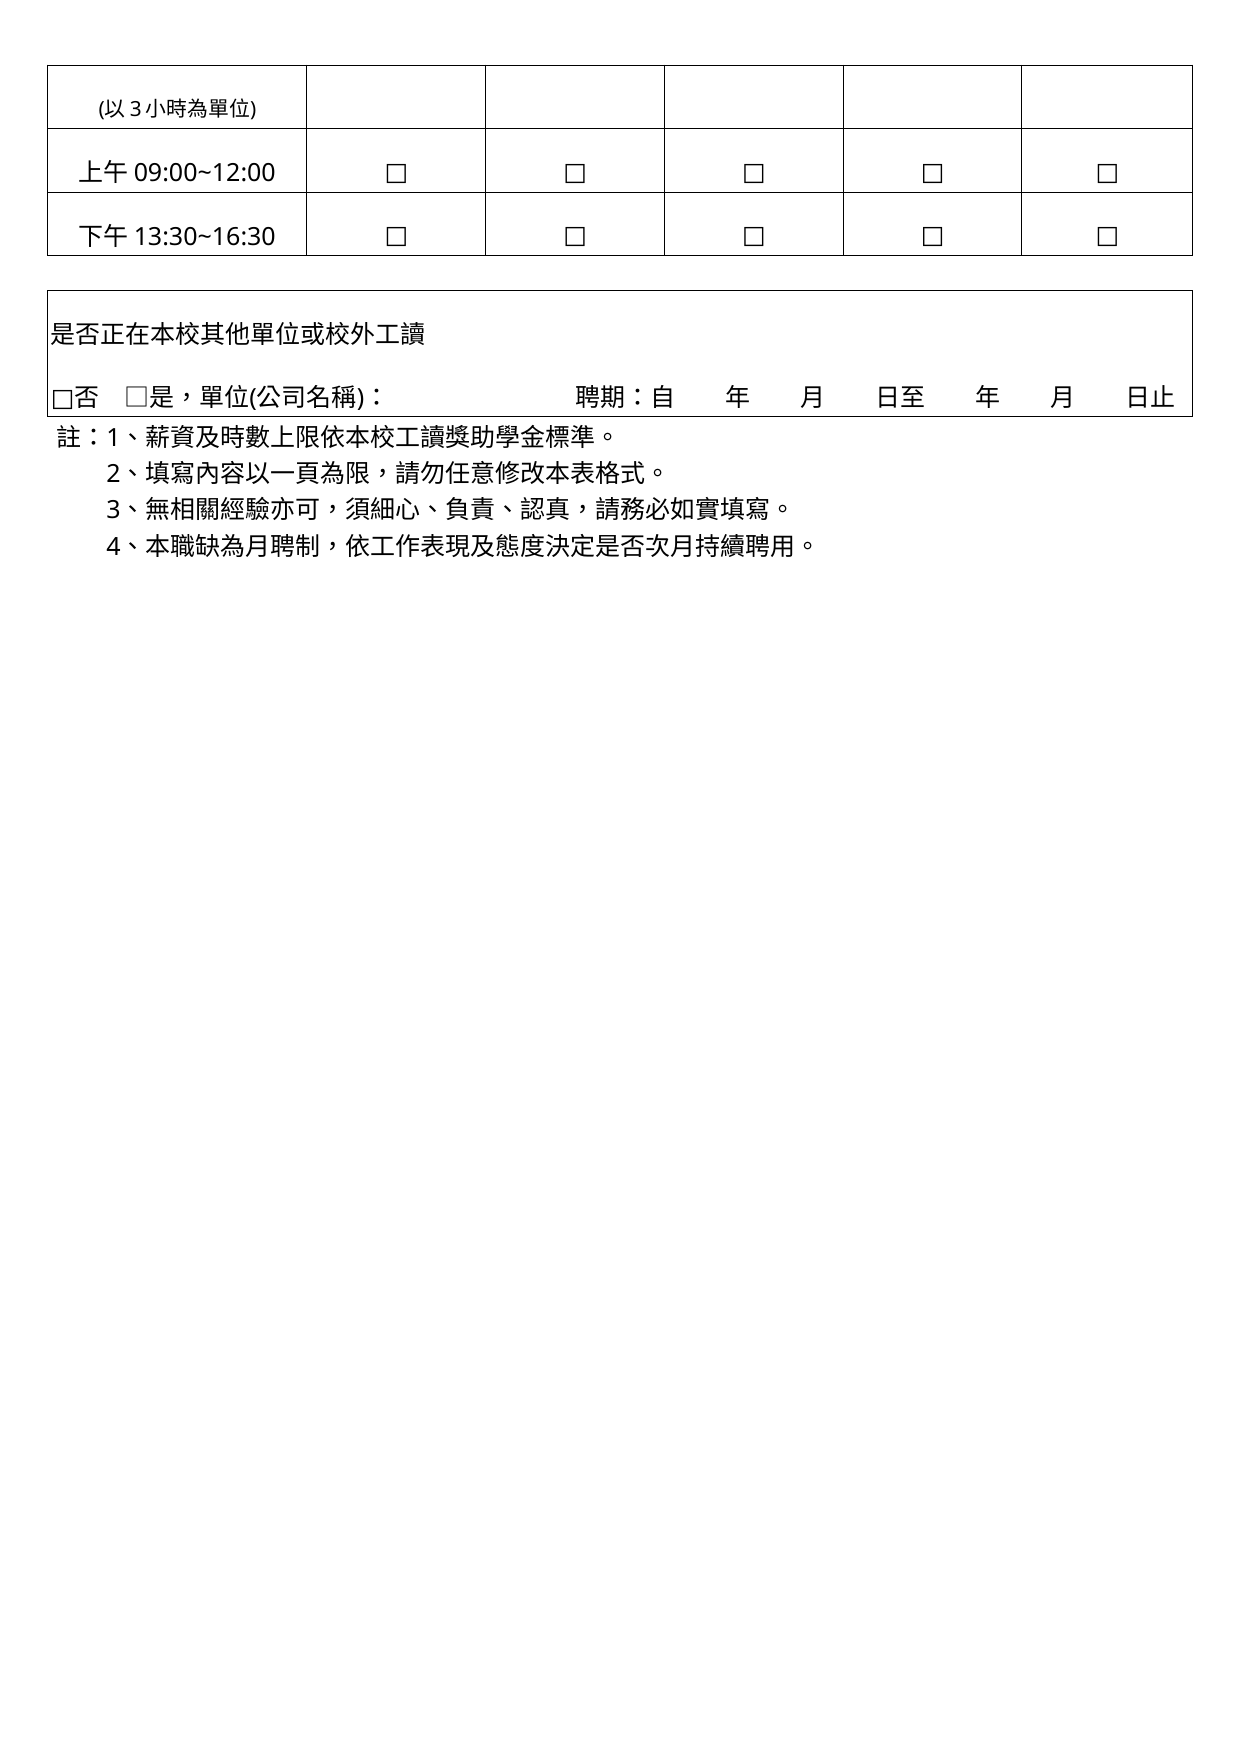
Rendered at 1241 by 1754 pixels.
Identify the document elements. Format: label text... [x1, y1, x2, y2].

text 3、無相關經驗亦可，須細心、負責、認真，請務必如實填寫。 [56, 490, 1208, 526]
table_cell □ [844, 129, 1021, 192]
table_header [307, 66, 485, 128]
table_header [844, 66, 1021, 128]
table_header [486, 66, 664, 128]
table_header [1022, 66, 1192, 128]
table_cell □ [665, 193, 843, 255]
table_cell □ [307, 193, 485, 255]
table_cell □ [665, 129, 843, 192]
table_cell □ [1022, 129, 1192, 192]
table_cell 上午09:00~12:00 [48, 129, 306, 192]
table_cell □ [486, 193, 664, 255]
table_header [665, 66, 843, 128]
table_cell □ [1022, 193, 1192, 255]
table_header (以3小時為單位) [48, 66, 306, 128]
text 4、本職缺為月聘制，依工作表現及態度決定是否次月持續聘用。 [56, 526, 1208, 562]
table_header 是否正在本校其他單位或校外工讀 □否 □是，單位(公司名稱)： 聘期：自 年 月 日至 年 月 日止 [48, 291, 1192, 416]
table_cell □ [486, 129, 664, 192]
table_cell □ [307, 129, 485, 192]
table_cell 下午13:30~16:30 [48, 193, 306, 255]
table_cell □ [844, 193, 1021, 255]
text 註：1、薪資及時數上限依本校工讀獎助學金標準。 [56, 417, 1208, 453]
text 2、填寫內容以一頁為限，請勿任意修改本表格式。 [56, 453, 1208, 490]
